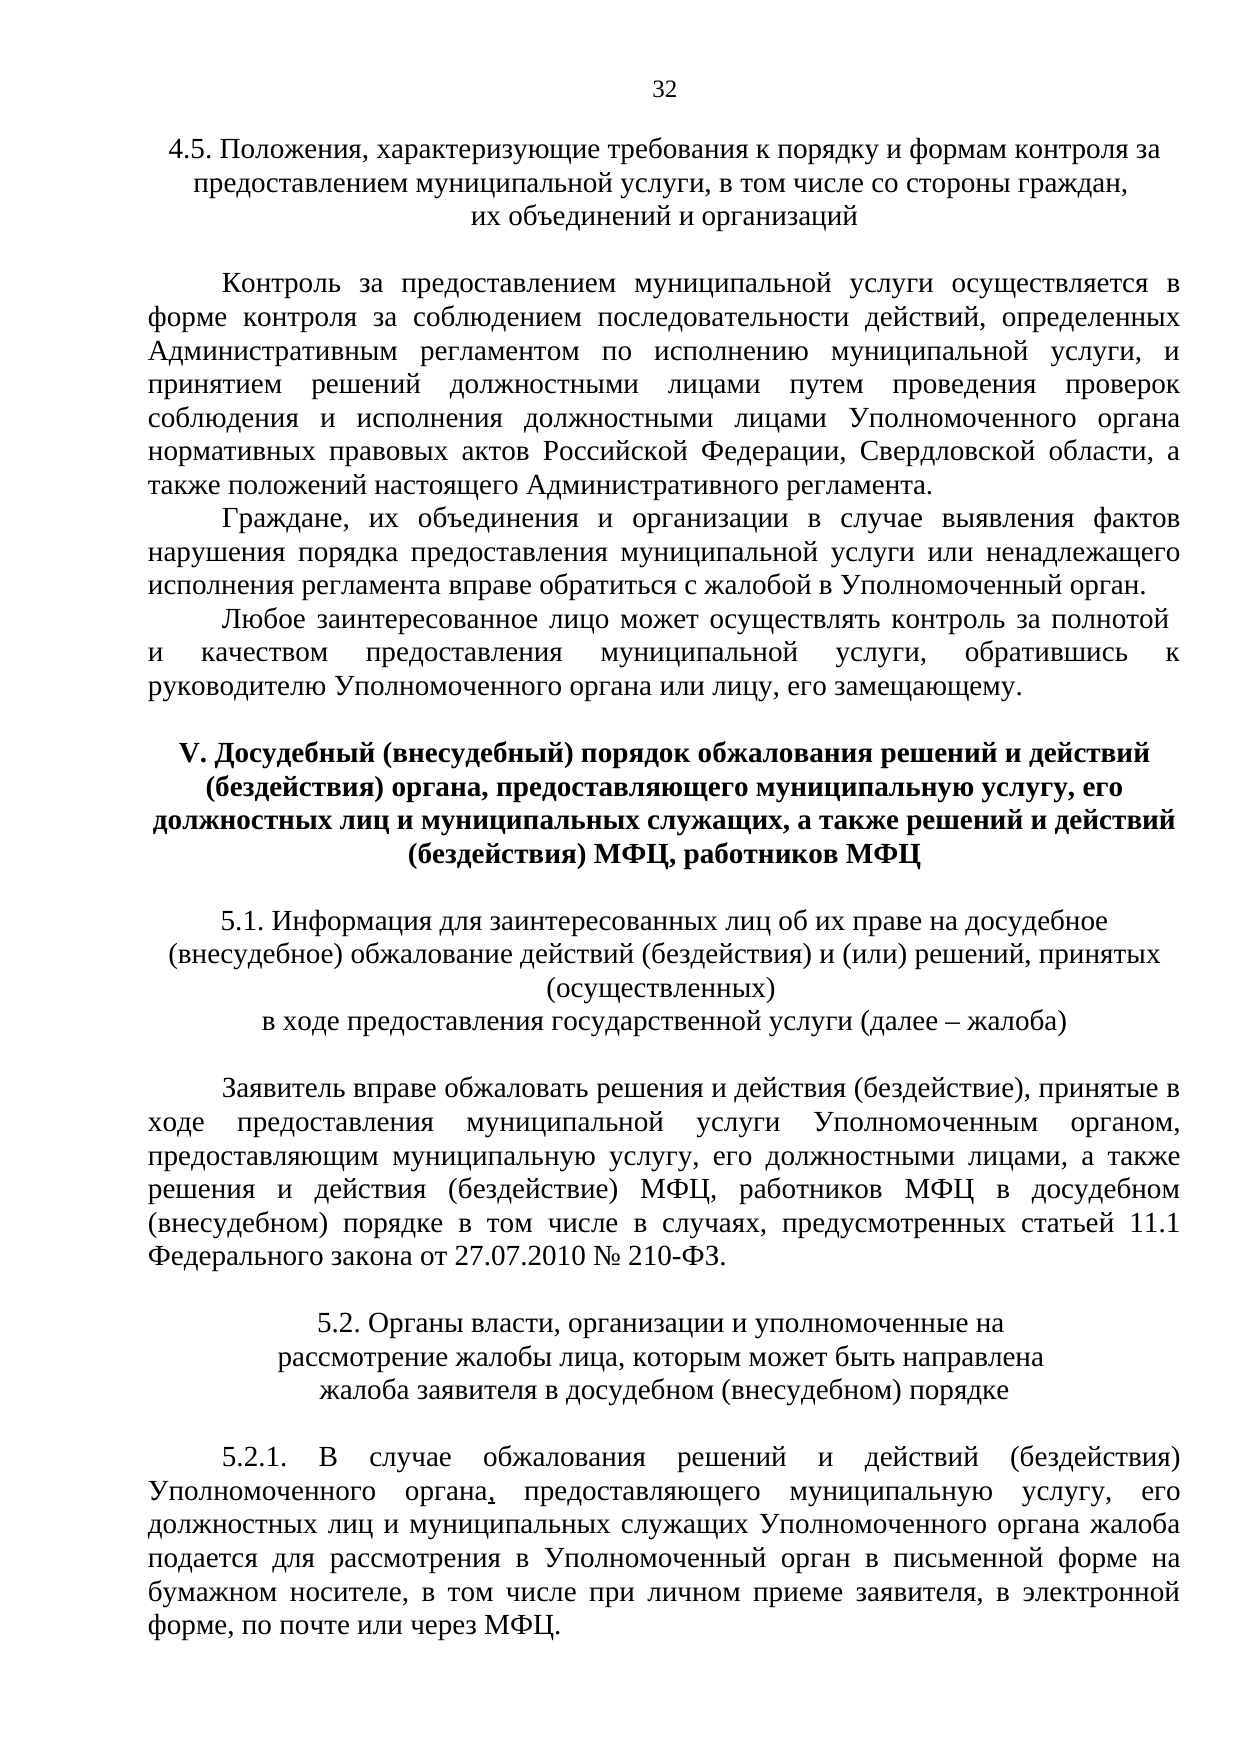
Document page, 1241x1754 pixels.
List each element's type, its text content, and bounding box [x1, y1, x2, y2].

text 5.2.1. В случае обжалования решений и действий (бездействия) Уполномоченного органа, предоставляющего муниципальную услугу, его должностных лиц и муниципальных служащих Уполномоченного органа жалоба подается для рассмотрения в Уполномоченный орган в письменной форме на бумажном носителе, в том числе при личном приеме заявителя, в электронной форме, по почте или через МФЦ. [148, 1439, 1181, 1641]
text в ходе предоставления государственной услуги (далее – жалоба) [148, 1003, 1181, 1037]
text Любое заинтересованное лицо может осуществлять контроль за полнотой и качеством предоставления муниципальной услуги, обратившись к руководителю Уполномоченного органа или лицу, его замещающему. [148, 601, 1181, 702]
text Контроль за предоставлением муниципальной услуги осуществляется в форме контроля за соблюдением последовательности действий, определенных Административным регламентом по исполнению муниципальной услуги, и принятием решений должностными лицами путем проведения проверок соблюдения и исполнения должностными лицами Уполномоченного органа нормативных правовых актов Российской Федерации, Свердловской области, а также положений настоящего Административного регламента. [148, 266, 1181, 500]
text V. Досудебный (внесудебный) порядок обжалования решений и действий (бездействия) органа, предоставляющего муниципальную услугу, его должностных лиц и муниципальных служащих, а также решений и действий (бездействия) МФЦ, работников МФЦ [148, 735, 1181, 869]
text 5.2. Органы власти, организации и уполномоченные на рассмотрение жалобы лица, которым может быть направлена жалоба заявителя в досудебном (внесудебном) порядке [148, 1305, 1181, 1406]
text Заявитель вправе обжаловать решения и действия (бездействие), принятые в ходе предоставления муниципальной услуги Уполномоченным органом, предоставляющим муниципальную услугу, его должностными лицами, а также решения и действия (бездействие) МФЦ, работников МФЦ в досудебном (внесудебном) порядке в том числе в случаях, предусмотренных статьей 11.1 Федерального закона от 27.07.2010 № 210-ФЗ. [148, 1071, 1181, 1272]
text 5.1. Информация для заинтересованных лиц об их праве на досудебное (внесудебное) обжалование действий (бездействия) и (или) решений, принятых (осуществленных) [148, 903, 1181, 1003]
text 4.5. Положения, характеризующие требования к порядку и формам контроля за предоставлением муниципальной услуги, в том числе со стороны граждан, их объединений и организаций [148, 131, 1181, 232]
text Граждане, их объединения и организации в случае выявления фактов нарушения порядка предоставления муниципальной услуги или ненадлежащего исполнения регламента вправе обратиться с жалобой в Уполномоченный орган. [148, 500, 1181, 601]
